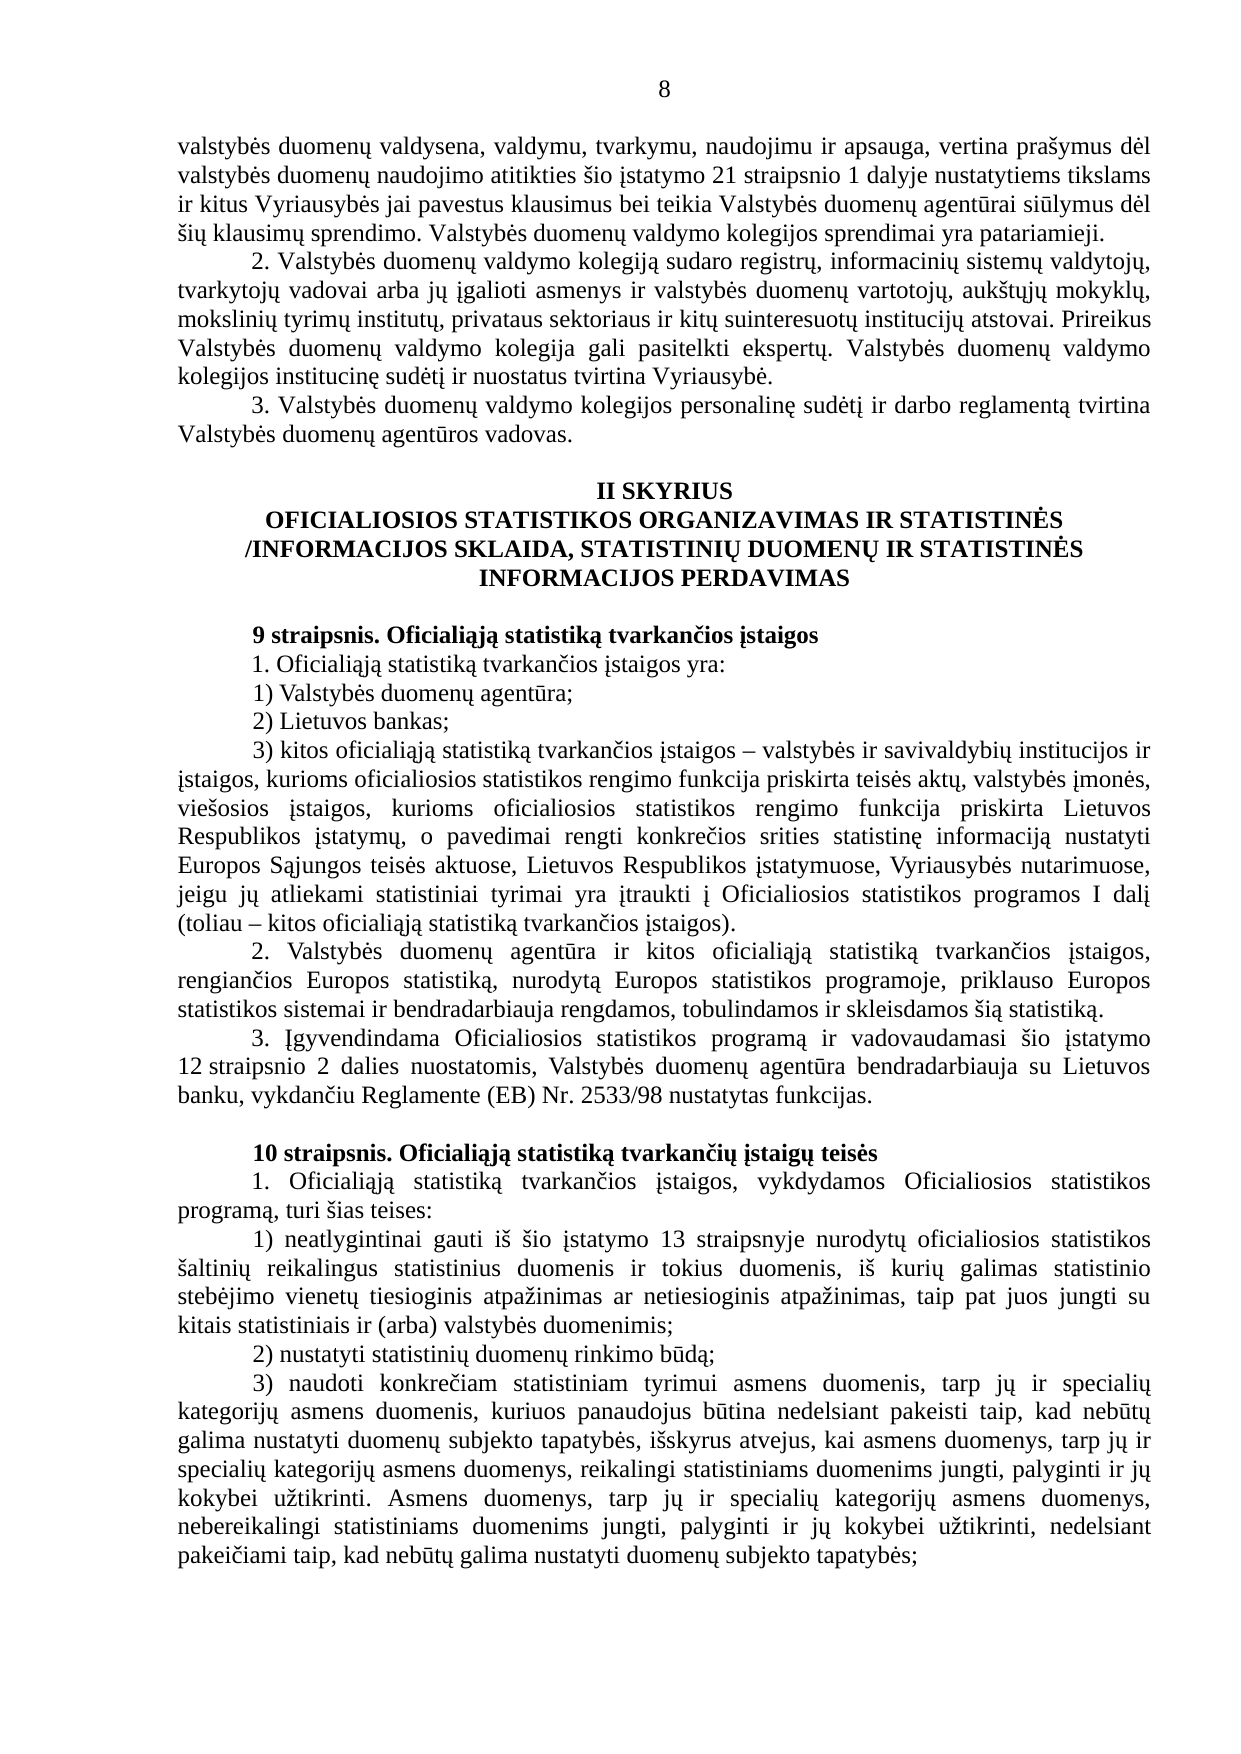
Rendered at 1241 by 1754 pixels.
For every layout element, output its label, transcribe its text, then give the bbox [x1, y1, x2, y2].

text 2) nustatyti statistinių duomenų rinkimo būdą; [177, 1339, 1152, 1368]
subtitle 9 straipsnis. Oficialiąją statistiką tvarkančios įstaigos [177, 620, 1152, 649]
text valstybės duomenų valdysena, valdymu, tvarkymu, naudojimu ir apsauga, vertina prašymus dėl valstybės duomenų naudojimo atitikties šio įstatymo 21 straipsnio 1 dalyje nustatytiems tikslams ir kitus Vyriausybės jai pavestus klausimus bei teikia Valstybės duomenų agentūrai siūlymus dėl šių klausimų sprendimo. Valstybės duomenų valdymo kolegijos sprendimai yra patariamieji. [177, 131, 1152, 246]
text 2) Lietuvos bankas; [177, 706, 1152, 735]
text 1) neatlygintinai gauti iš šio įstatymo 13 straipsnyje nurodytų oficialiosios statistikos šaltinių reikalingus statistinius duomenis ir tokius duomenis, iš kurių galimas statistinio stebėjimo vienetų tiesioginis atpažinimas ar netiesioginis atpažinimas, taip pat juos jungti su kitais statistiniais ir (arba) valstybės duomenimis; [177, 1224, 1152, 1339]
subtitle OFICIALIOSIOS STATISTIKOS ORGANIZAVIMAS IR STATISTINĖS /INFORMACIJOS SKLAIDA, STATISTINIŲ DUOMENŲ IR STATISTINĖS INFORMACIJOS PERDAVIMAS [177, 505, 1152, 591]
text 2. Valstybės duomenų agentūra ir kitos oficialiąją statistiką tvarkančios įstaigos, rengiančios Europos statistiką, nurodytą Europos statistikos programoje, priklauso Europos statistikos sistemai ir bendradarbiauja rengdamos, tobulindamos ir skleisdamos šią statistiką. [177, 936, 1152, 1023]
text 3. Valstybės duomenų valdymo kolegijos personalinę sudėtį ir darbo reglamentą tvirtina Valstybės duomenų agentūros vadovas. [177, 390, 1152, 448]
subtitle 10 straipsnis. Oficialiąją statistiką tvarkančių įstaigų teisės [177, 1138, 1152, 1166]
text 2. Valstybės duomenų valdymo kolegiją sudaro registrų, informacinių sistemų valdytojų, tvarkytojų vadovai arba jų įgalioti asmenys ir valstybės duomenų vartotojų, aukštųjų mokyklų, mokslinių tyrimų institutų, privataus sektoriaus ir kitų suinteresuotų institucijų atstovai. Prireikus Valstybės duomenų valdymo kolegija gali pasitelkti ekspertų. Valstybės duomenų valdymo kolegijos institucinę sudėtį ir nuostatus tvirtina Vyriausybė. [177, 246, 1152, 390]
text 1. Oficialiąją statistiką tvarkančios įstaigos, vykdydamos Oficialiosios statistikos programą, turi šias teises: [177, 1166, 1152, 1224]
text 1) Valstybės duomenų agentūra; [177, 678, 1152, 706]
subtitle II SKYRIUS [177, 476, 1152, 505]
text 3) kitos oficialiąją statistiką tvarkančios įstaigos – valstybės ir savivaldybių institucijos ir įstaigos, kurioms oficialiosios statistikos rengimo funkcija priskirta teisės aktų, valstybės įmonės, viešosios įstaigos, kurioms oficialiosios statistikos rengimo funkcija priskirta Lietuvos Respublikos įstatymų, o pavedimai rengti konkrečios srities statistinę informaciją nustatyti Europos Sąjungos teisės aktuose, Lietuvos Respublikos įstatymuose, Vyriausybės nutarimuose, jeigu jų atliekami statistiniai tyrimai yra įtraukti į Oficialiosios statistikos programos I dalį (toliau – kitos oficialiąją statistiką tvarkančios įstaigos). [177, 735, 1152, 936]
text 3. Įgyvendindama Oficialiosios statistikos programą ir vadovaudamasi šio įstatymo 12 straipsnio 2 dalies nuostatomis, Valstybės duomenų agentūra bendradarbiauja su Lietuvos banku, vykdančiu Reglamente (EB) Nr. 2533/98 nustatytas funkcijas. [177, 1023, 1152, 1109]
text 1. Oficialiąją statistiką tvarkančios įstaigos yra: [177, 649, 1152, 678]
text 3) naudoti konkrečiam statistiniam tyrimui asmens duomenis, tarp jų ir specialių kategorijų asmens duomenis, kuriuos panaudojus būtina nedelsiant pakeisti taip, kad nebūtų galima nustatyti duomenų subjekto tapatybės, išskyrus atvejus, kai asmens duomenys, tarp jų ir specialių kategorijų asmens duomenys, reikalingi statistiniams duomenims jungti, palyginti ir jų kokybei užtikrinti. Asmens duomenys, tarp jų ir specialių kategorijų asmens duomenys, nebereikalingi statistiniams duomenims jungti, palyginti ir jų kokybei užtikrinti, nedelsiant pakeičiami taip, kad nebūtų galima nustatyti duomenų subjekto tapatybės; [177, 1368, 1152, 1569]
